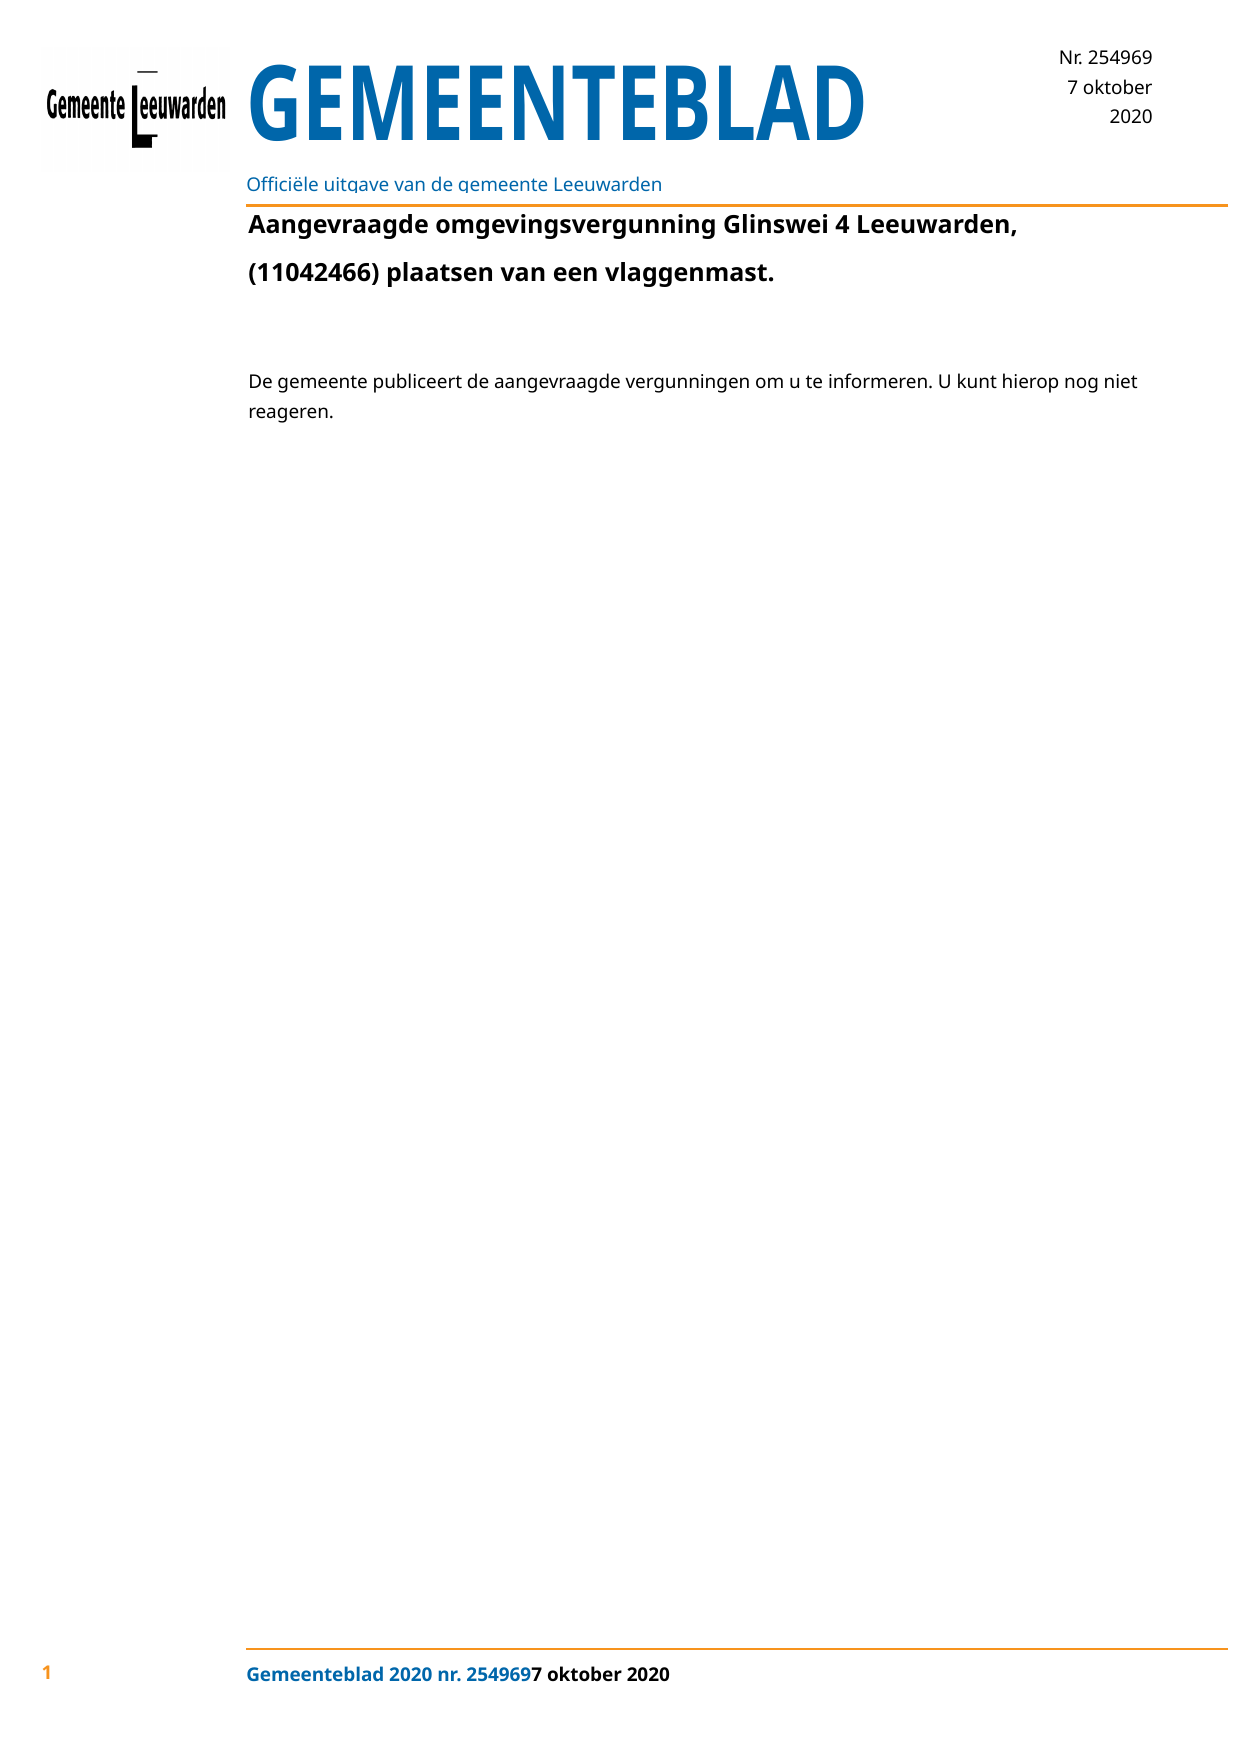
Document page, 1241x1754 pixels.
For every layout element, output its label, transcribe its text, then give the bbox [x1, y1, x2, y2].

text De gemeente publiceert de aangevraagde vergunningen om u te informeren. U kunt hierop nog niet reageren. [248, 368, 1152, 424]
picture [41, 47, 231, 172]
text Aangevraagde omgevingsvergunning Glinswei 4 Leeuwarden, (11042466) plaatsen van een vlaggenmast. [248, 207, 1152, 288]
